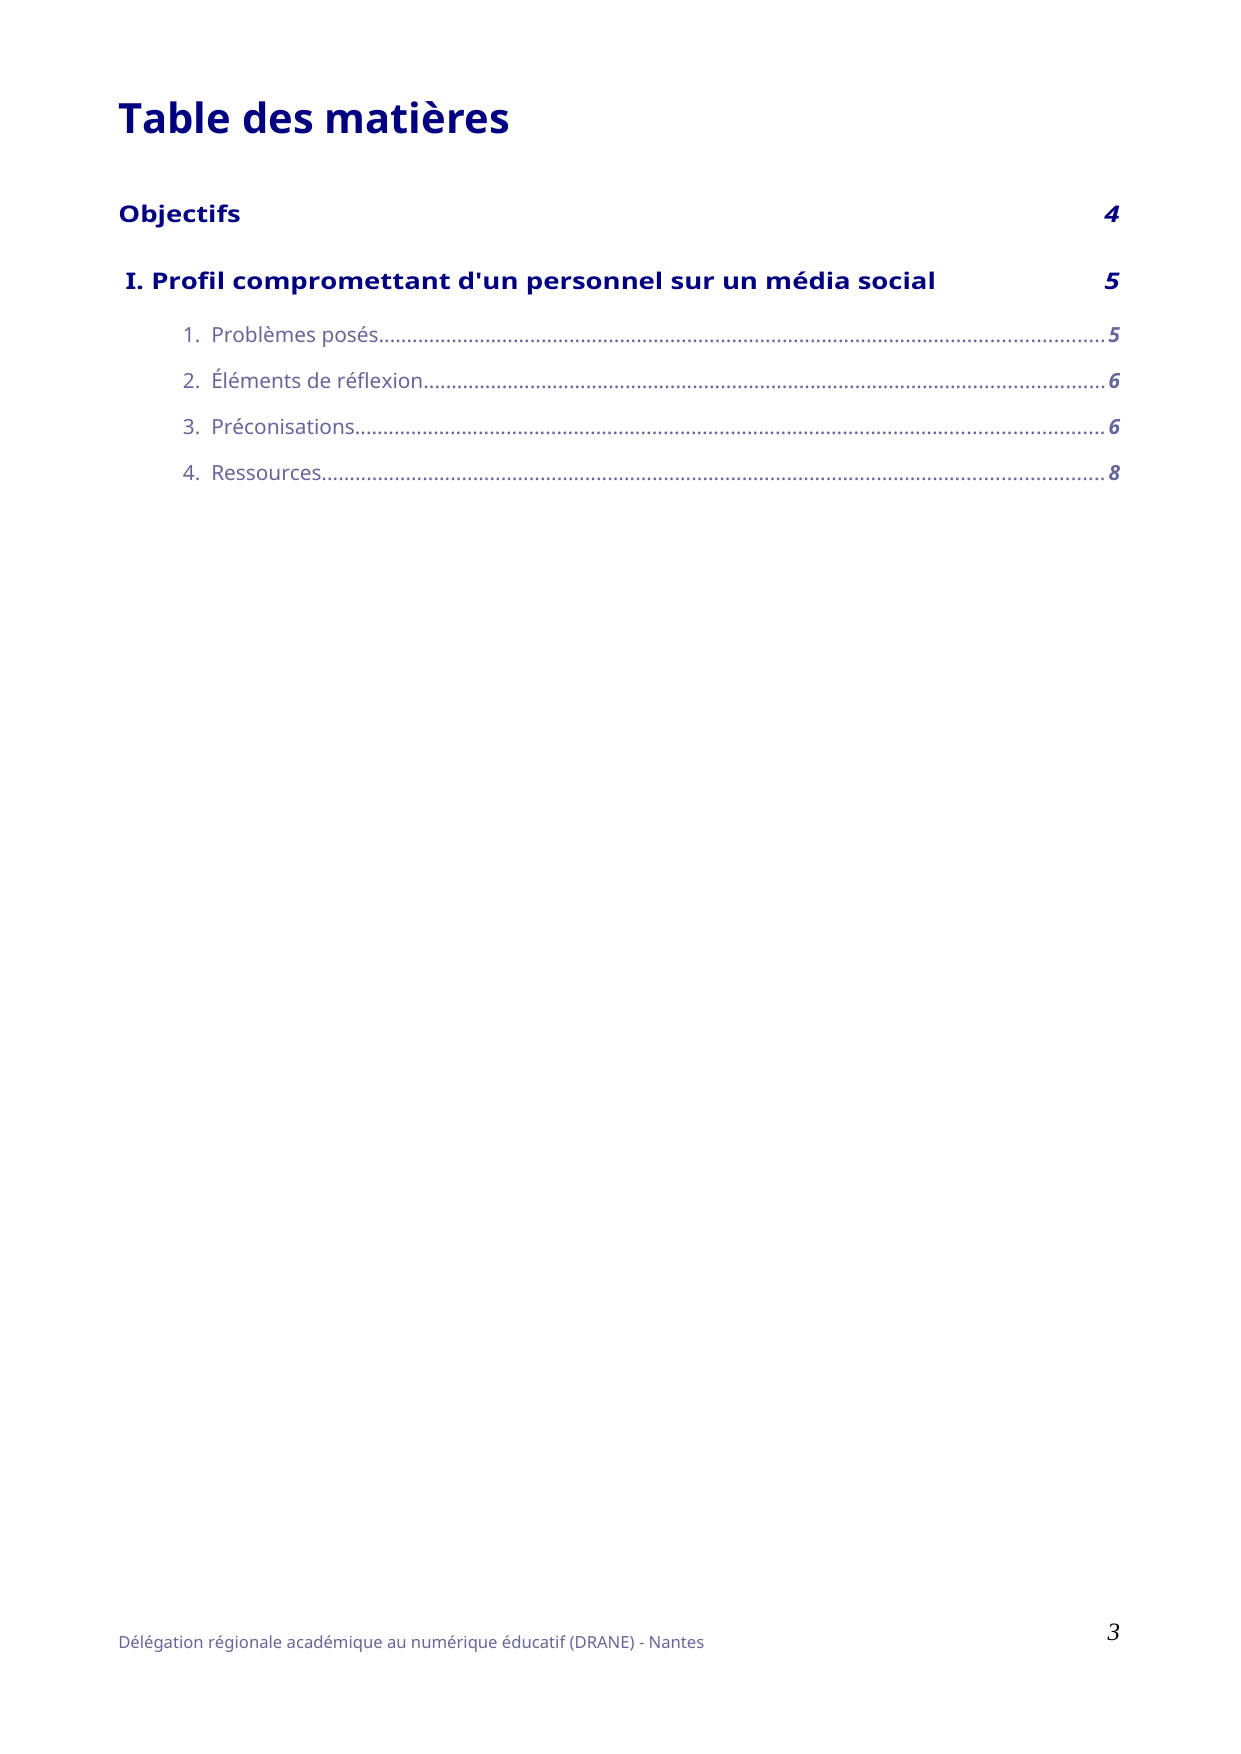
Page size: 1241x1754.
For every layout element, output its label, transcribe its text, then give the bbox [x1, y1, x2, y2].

title 3. Préconisations 6 [177, 412, 1122, 441]
title Table des matières [118, 88, 1122, 145]
title Objectifs 4 [118, 198, 1122, 230]
title I. Profil compromettant d'un personnel sur un média social 5 [118, 265, 1122, 296]
title 1. Problèmes posés 5 [177, 320, 1122, 348]
title 4. Ressources 8 [177, 458, 1122, 487]
title 2. Éléments de réflexion 6 [177, 366, 1122, 394]
